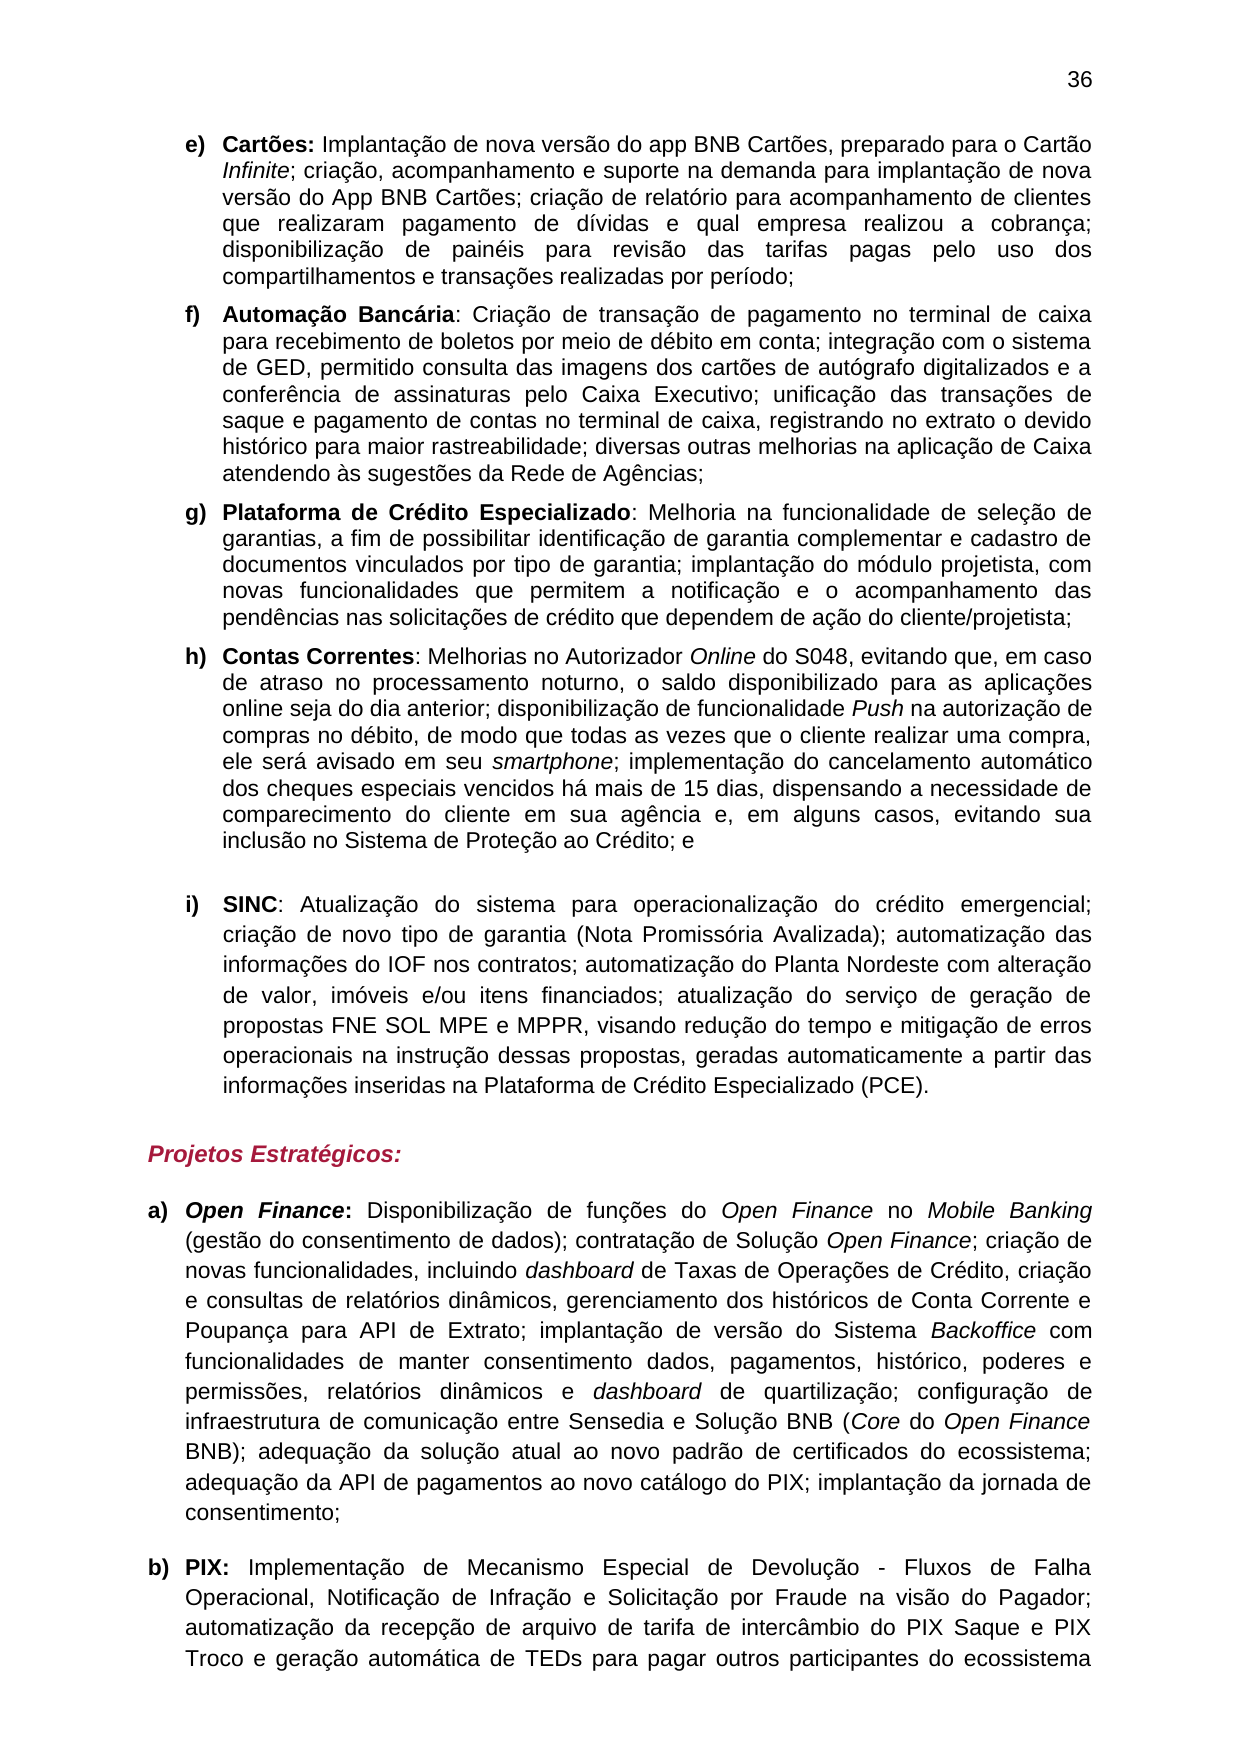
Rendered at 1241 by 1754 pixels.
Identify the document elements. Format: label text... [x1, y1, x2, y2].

list Contas Correntes: Melhorias no Autorizador Online do S048, evitando que, em caso de atraso no processamento noturno, o saldo disponibilizado para as aplicações online seja do dia anterior; disponibilização de funcionalidade Push na autorização de compras no débito, de modo que todas as vezes que o cliente realizar uma compra, ele será avisado em seu smartphone; implementação do cancelamento automático dos cheques especiais vencidos há mais de 15 dias, dispensando a necessidade de comparecimento do cliente em sua agência e, em alguns casos, evitando sua inclusão no Sistema de Proteção ao Crédito; e [185, 643, 1092, 853]
list Open Finance: Disponibilização de funções do Open Finance no Mobile Banking (gestão do consentimento de dados); contratação de Solução Open Finance; criação de novas funcionalidades, incluindo dashboard de Taxas de Operações de Crédito, criação e consultas de relatórios dinâmicos, gerenciamento dos históricos de Conta Corrente e Poupança para API de Extrato; implantação de versão do Sistema Backoffice com funcionalidades de manter consentimento dados, pagamentos, histórico, poderes e permissões, relatórios dinâmicos e dashboard de quartilização; configuração de infraestrutura de comunicação entre Sensedia e Solução BNB (Core do Open Finance BNB); adequação da solução atual ao novo padrão de certificados do ecossistema; adequação da API de pagamentos ao novo catálogo do PIX; implantação da jornada de consentimento; [148, 1197, 1092, 1525]
list PIX: Implementação de Mecanismo Especial de Devolução - Fluxos de Falha Operacional, Notificação de Infração e Solicitação por Fraude na visão do Pagador; automatização da recepção de arquivo de tarifa de intercâmbio do PIX Saque e PIX Troco e geração automática de TEDs para pagar outros participantes do ecossistema [148, 1554, 1092, 1671]
list Plataforma de Crédito Especializado: Melhoria na funcionalidade de seleção de garantias, a fim de possibilitar identificação de garantia complementar e cadastro de documentos vinculados por tipo de garantia; implantação do módulo projetista, com novas funcionalidades que permitem a notificação e o acompanhamento das pendências nas solicitações de crédito que dependem de ação do cliente/projetista; [185, 498, 1092, 630]
list Automação Bancária: Criação de transação de pagamento no terminal de caixa para recebimento de boletos por meio de débito em conta; integração com o sistema de GED, permitido consulta das imagens dos cartões de autógrafo digitalizados e a conferência de assinaturas pelo Caixa Executivo; unificação das transações de saque e pagamento de contas no terminal de caixa, registrando no extrato o devido histórico para maior rastreabilidade; diversas outras melhorias na aplicação de Caixa atendendo às sugestões da Rede de Agências; [185, 301, 1092, 486]
list SINC: Atualização do sistema para operacionalização do crédito emergencial; criação de novo tipo de garantia (Nota Promissória Avalizada); automatização das informações do IOF nos contratos; automatização do Planta Nordeste com alteração de valor, imóveis e/ou itens financiados; atualização do serviço de geração de propostas FNE SOL MPE e MPPR, visando redução do tempo e mitigação de erros operacionais na instrução dessas propostas, geradas automaticamente a partir das informações inseridas na Plataforma de Crédito Especializado (PCE). [185, 891, 1092, 1099]
list Cartões: Implantação de nova versão do app BNB Cartões, preparado para o Cartão Infinite; criação, acompanhamento e suporte na demanda para implantação de nova versão do App BNB Cartões; criação de relatório para acompanhamento de clientes que realizaram pagamento de dívidas e qual empresa realizou a cobrança; disponibilização de painéis para revisão das tarifas pagas pelo uso dos compartilhamentos e transações realizadas por período; [185, 131, 1092, 289]
text Projetos Estratégicos: [148, 1140, 1092, 1168]
